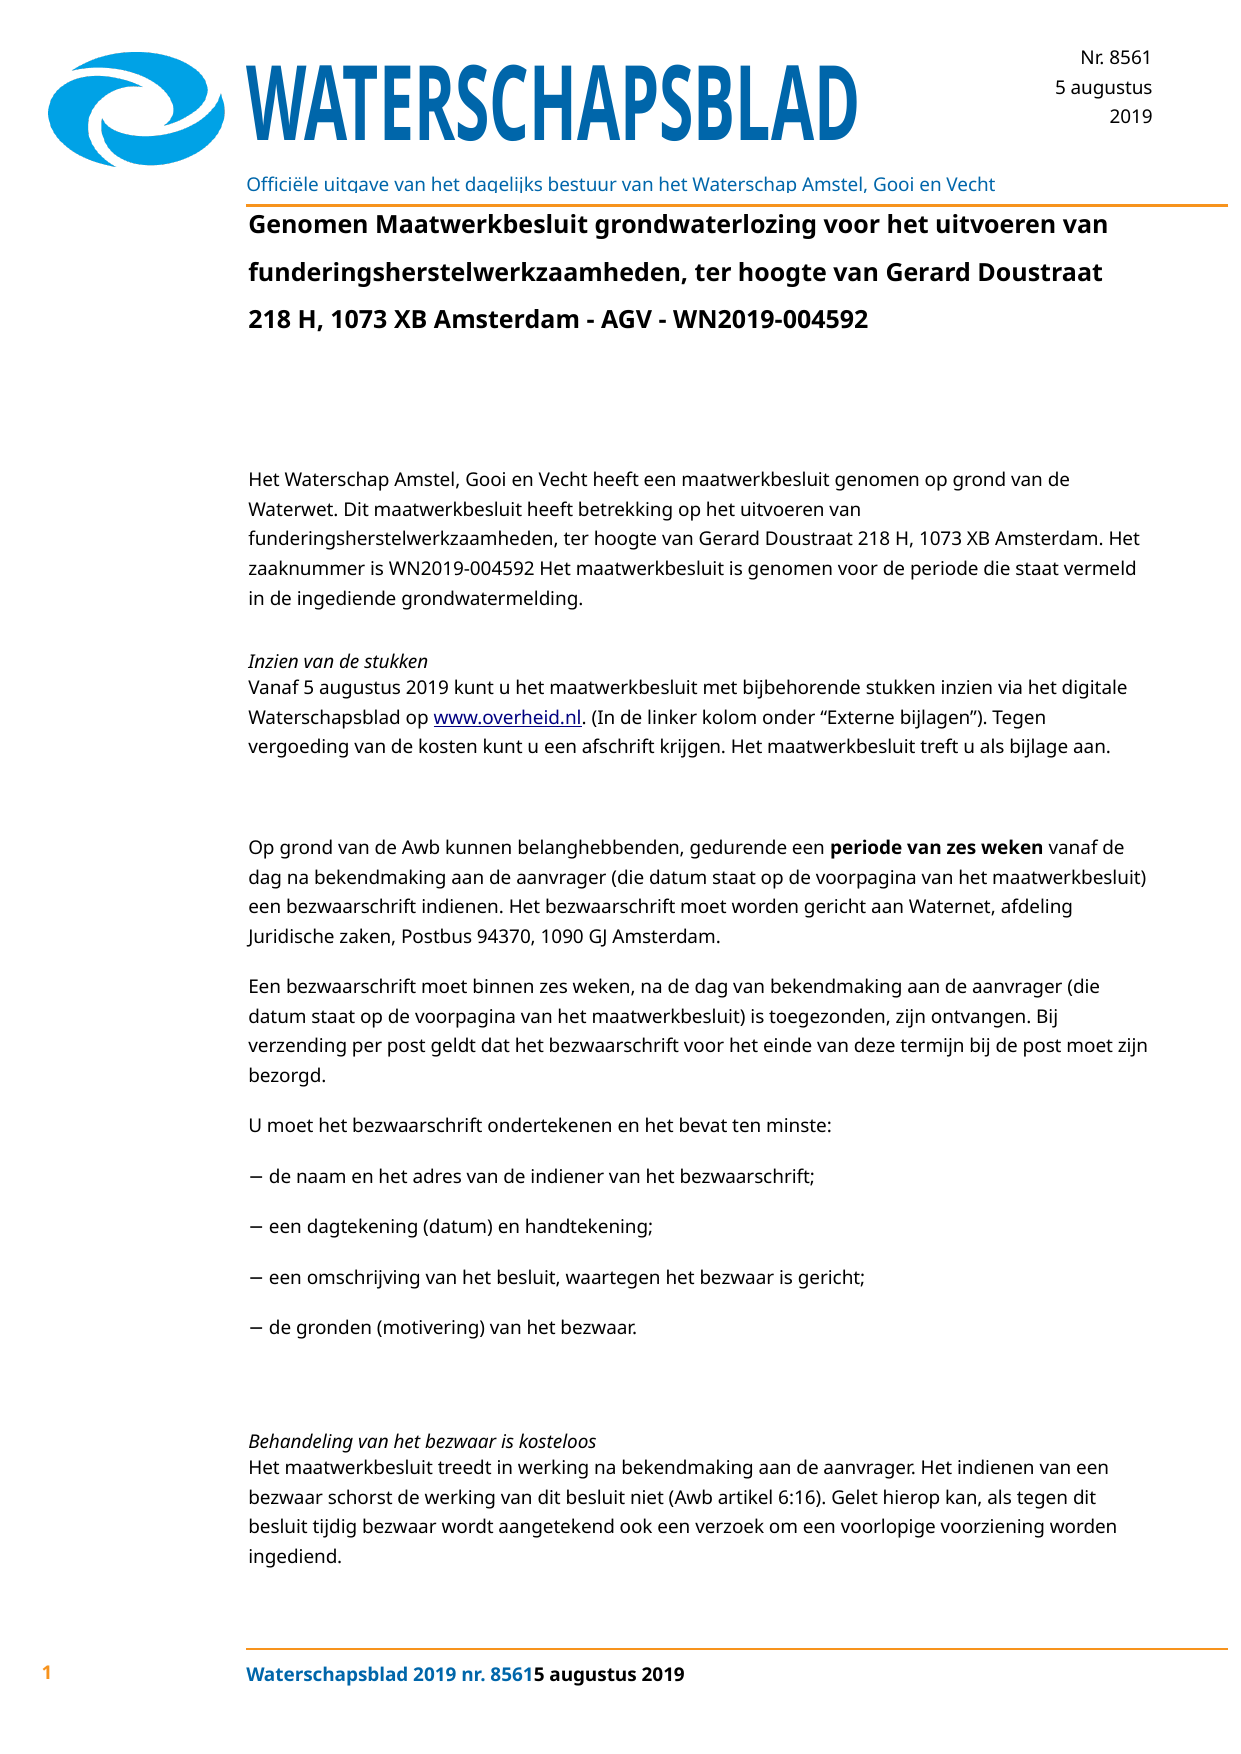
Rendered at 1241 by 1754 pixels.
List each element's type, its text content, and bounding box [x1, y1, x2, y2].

text − de naam en het adres van de indiener van het bezwaarschrift; [248, 1163, 1152, 1189]
text U moet het bezwaarschrift ondertekenen en het bevat ten minste: [248, 1113, 1152, 1138]
text − een omschrijving van het besluit, waartegen het bezwaar is gericht; [248, 1264, 1152, 1290]
text Het Waterschap Amstel, Gooi en Vecht heeft een maatwerkbesluit genomen op grond van de Waterwet. Dit maatwerkbesluit heeft betrekking op het uitvoeren van funderingsherstelwerkzaamheden, ter hoogte van Gerard Doustraat 218 H, 1073 XB Amsterdam. Het zaaknummer is WN2019-004592 Het maatwerkbesluit is genomen voor de periode die staat vermeld in de ingediende grondwatermelding. [248, 466, 1152, 610]
text Op grond van de Awb kunnen belanghebbenden, gedurende een periode van zes weken vanaf de dag na bekendmaking aan de aanvrager (die datum staat op de voorpagina van het maatwerkbesluit) een bezwaarschrift indienen. Het bezwaarschrift moet worden gericht aan Waternet, afdeling Juridische zaken, Postbus 94370, 1090 GJ Amsterdam. [248, 834, 1152, 949]
text Inzien van de stukken [248, 649, 1152, 674]
text Een bezwaarschrift moet binnen zes weken, na de dag van bekendmaking aan de aanvrager (die datum staat op de voorpagina van het maatwerkbesluit) is toegezonden, zijn ontvangen. Bij verzending per post geldt dat het bezwaarschrift voor het einde van deze termijn bij de post moet zijn bezorgd. [248, 973, 1152, 1088]
text − de gronden (motivering) van het bezwaar. [248, 1314, 1152, 1340]
text Behandeling van het bezwaar is kosteloos [248, 1429, 1152, 1454]
text Genomen Maatwerkbesluit grondwaterlozing voor het uitvoeren van funderingsherstelwerkzaamheden, ter hoogte van Gerard Doustraat 218 H, 1073 XB Amsterdam - AGV - WN2019-004592 [248, 207, 1152, 336]
text − een dagtekening (datum) en handtekening; [248, 1213, 1152, 1239]
text Het maatwerkbesluit treedt in werking na bekendmaking aan de aanvrager. Het indienen van een bezwaar schorst de werking van dit besluit niet (Awb artikel 6:16). Gelet hierop kan, als tegen dit besluit tijdig bezwaar wordt aangetekend ook een verzoek om een voorlopige voorziening worden ingediend. [248, 1454, 1152, 1569]
picture [41, 47, 231, 172]
text Vanaf 5 augustus 2019 kunt u het maatwerkbesluit met bijbehorende stukken inzien via het digitale Waterschapsblad op www.overheid.nl. (In de linker kolom onder “Externe bijlagen”). Tegen vergoeding van de kosten kunt u een afschrift krijgen. Het maatwerkbesluit treft u als bijlage aan. [248, 674, 1152, 759]
